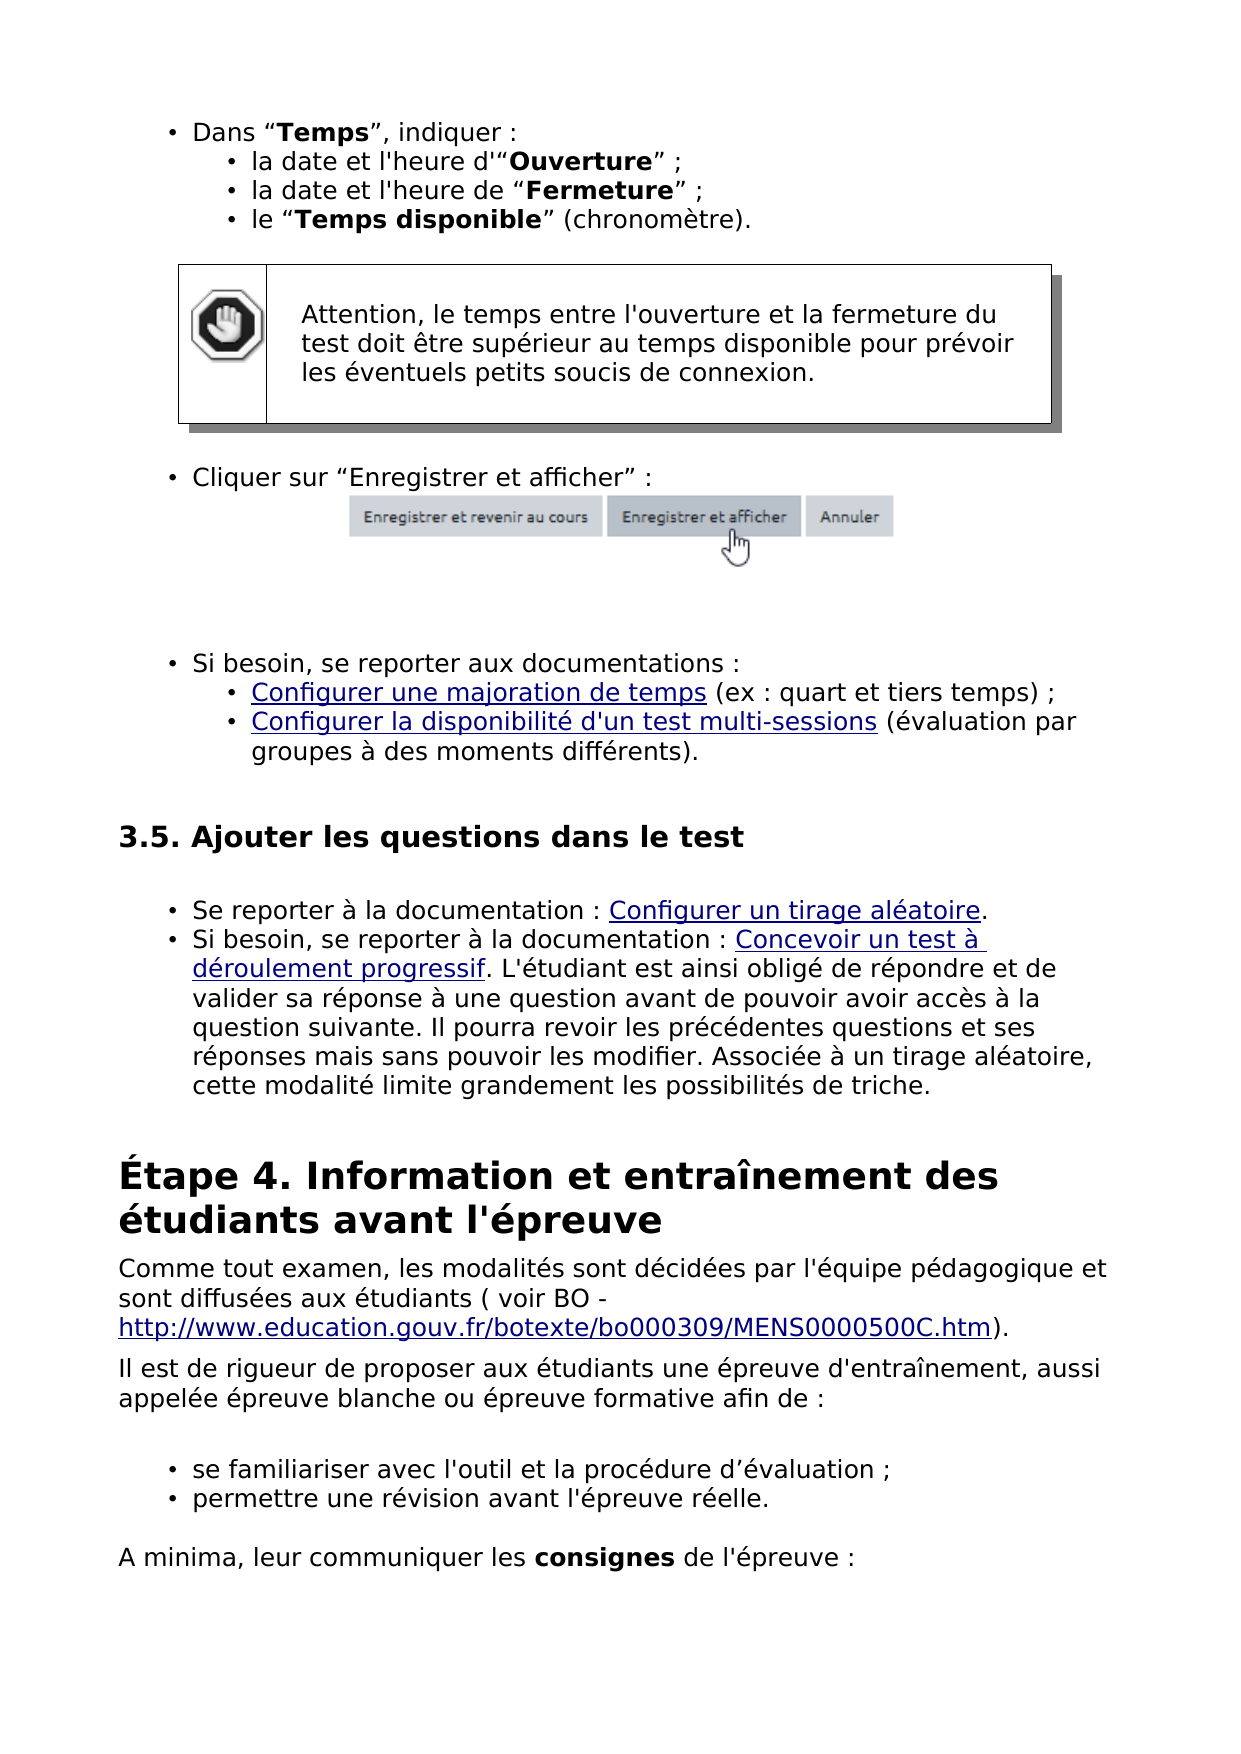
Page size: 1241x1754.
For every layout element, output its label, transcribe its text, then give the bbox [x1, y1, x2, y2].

list le “Temps disponible” (chronomètre). [236, 206, 1122, 235]
list Si besoin, se reporter aux documentations : [177, 649, 1122, 678]
table_header Attention, le temps entre l'ouverture et la fermeture du test doit être supérieur au temps disponible pour prévoir les éventuels petits soucis de connexion. [267, 265, 1051, 423]
text A minima, leur communiquer les consignes de l'épreuve : [118, 1543, 1122, 1572]
list Cliquer sur “Enregistrer et afficher” : [177, 463, 1122, 492]
list Dans “Temps”, indiquer : [177, 118, 1122, 147]
text Comme tout examen, les modalités sont décidées par l'équipe pédagogique et sont diffusées aux étudiants ( voir BO - http://www.education.gouv.fr/botexte/bo000309/MENS0000500C.htm). [118, 1255, 1122, 1342]
list Si besoin, se reporter à la documentation : Concevoir un test à déroulement progressif. L'étudiant est ainsi obligé de répondre et de valider sa réponse à une question avant de pouvoir avoir accès à la question suivante. Il pourra revoir les précédentes questions et ses réponses mais sans pouvoir les modifier. Associée à un tirage aléatoire, cette modalité limite grandement les possibilités de triche. [177, 925, 1122, 1100]
list permettre une révision avant l'épreuve réelle. [177, 1484, 1122, 1513]
list Configurer la disponibilité d'un test multi-sessions (évaluation par groupes à des moments différents). [236, 707, 1122, 766]
picture [337, 492, 903, 578]
list Configurer une majoration de temps (ex : quart et tiers temps) ; [236, 678, 1122, 707]
picture [190, 288, 266, 363]
table_header [179, 265, 266, 423]
list la date et l'heure d'“Ouverture” ; [236, 147, 1122, 176]
text Il est de rigueur de proposer aux étudiants une épreuve d'entraînement, aussi appelée épreuve blanche ou épreuve formative afin de : [118, 1355, 1122, 1413]
subtitle Étape 4. Information et entraînement des étudiants avant l'épreuve [118, 1155, 1122, 1242]
subtitle 3.5. Ajouter les questions dans le test [118, 820, 1122, 854]
list se familiariser avec l'outil et la procédure d’évaluation ; [177, 1455, 1122, 1484]
list la date et l'heure de “Fermeture” ; [236, 176, 1122, 206]
list Se reporter à la documentation : Configurer un tirage aléatoire. [177, 896, 1122, 925]
